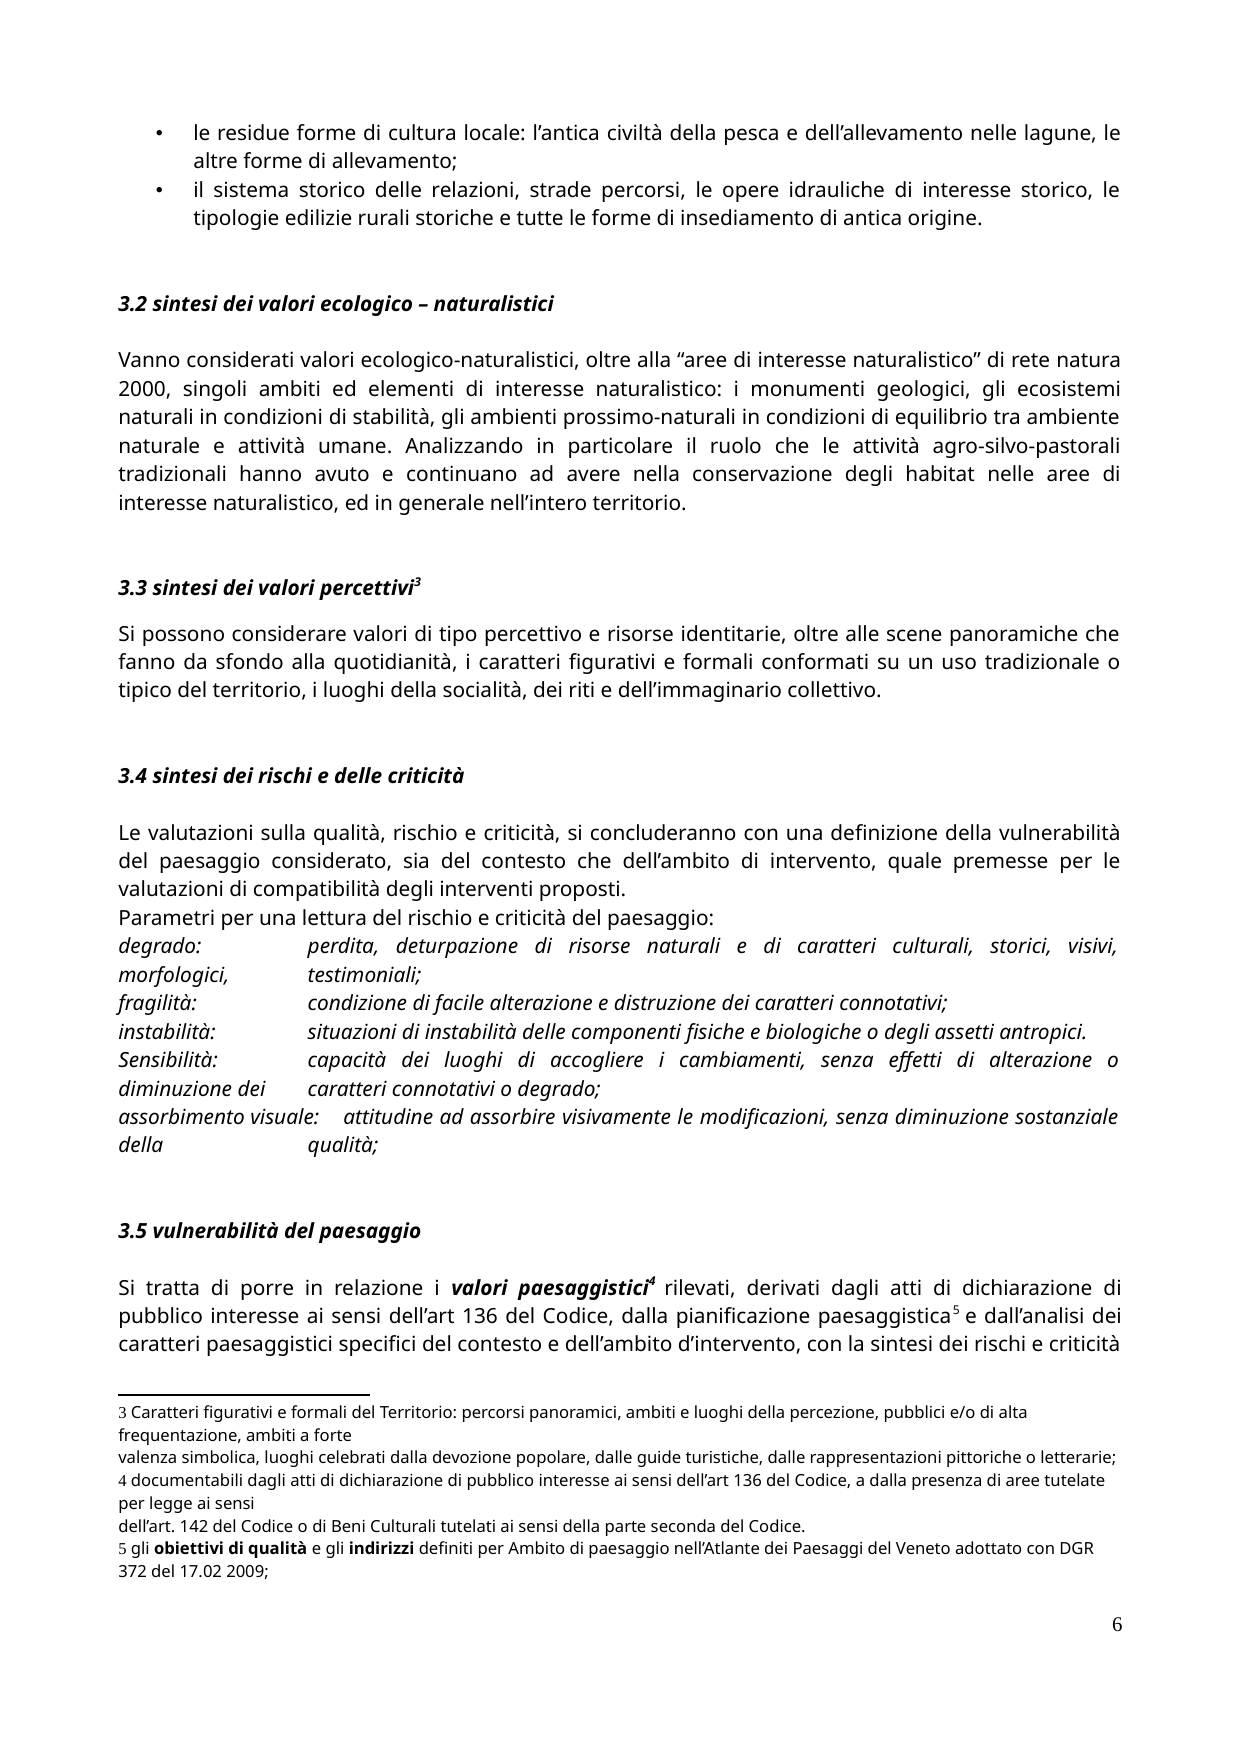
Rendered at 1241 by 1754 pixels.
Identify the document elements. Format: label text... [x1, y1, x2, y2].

text Sensibilità: capacità dei luoghi di accogliere i cambiamenti, senza effetti di alterazione o diminuzione dei caratteri connotativi o degrado; [118, 1045, 1122, 1102]
text Caratteri figurativi e formali del Territorio: percorsi panoramici, ambiti e luoghi della percezione, pubblici e/o di alta frequentazione, ambiti a forte [118, 1401, 1122, 1446]
text dell’art. 142 del Codice o di Beni Culturali tutelati ai sensi della parte seconda del Codice. [118, 1514, 1122, 1537]
text Si tratta di porre in relazione i valori paesaggistici rilevati, derivati dagli atti di dichiarazione di pubblico interesse ai sensi dell’art 136 del Codice, dalla pianificazione paesaggistica e dall’analisi dei caratteri paesaggistici specifici del contesto e dell’ambito d’intervento, con la sintesi dei rischi e criticità [118, 1273, 1122, 1358]
text Parametri per una lettura del rischio e criticità del paesaggio: [118, 903, 1122, 931]
text 3.4 sintesi dei rischi e delle criticità [118, 761, 1122, 789]
text fragilità: condizione di facile alterazione e distruzione dei caratteri connotativi; [118, 988, 1122, 1017]
text 3.5 vulnerabilità del paesaggio [118, 1216, 1122, 1244]
text assorbimento visuale: attitudine ad assorbire visivamente le modificazioni, senza diminuzione sostanziale della qualità; [118, 1102, 1122, 1159]
text 3.2 sintesi dei valori ecologico – naturalistici [118, 289, 1122, 317]
text degrado: perdita, deturpazione di risorse naturali e di caratteri culturali, storici, visivi, morfologici, testimoniali; [118, 931, 1122, 988]
text gli obiettivi di qualità e gli indirizzi definiti per Ambito di paesaggio nell’Atlante dei Paesaggi del Veneto adottato con DGR 372 del 17.02 2009; [118, 1537, 1122, 1582]
text Vanno considerati valori ecologico-naturalistici, oltre alla “aree di interesse naturalistico” di rete natura 2000, singoli ambiti ed elementi di interesse naturalistico: i monumenti geologici, gli ecosistemi naturali in condizioni di stabilità, gli ambienti prossimo-naturali in condizioni di equilibrio tra ambiente naturale e attività umane. Analizzando in particolare il ruolo che le attività agro-silvo-pastorali tradizionali hanno avuto e continuano ad avere nella conservazione degli habitat nelle aree di interesse naturalistico, ed in generale nell’intero territorio. [118, 346, 1122, 516]
list le residue forme di cultura locale: l’antica civiltà della pesca e dell’allevamento nelle lagune, le altre forme di allevamento; [156, 118, 1122, 175]
text 3.3 sintesi dei valori percettivi [118, 573, 1122, 602]
list il sistema storico delle relazioni, strade percorsi, le opere idrauliche di interesse storico, le tipologie edilizie rurali storiche e tutte le forme di insediamento di antica origine. [156, 175, 1122, 232]
text instabilità: situazioni di instabilità delle componenti fisiche e biologiche o degli assetti antropici. [118, 1017, 1122, 1045]
text valenza simbolica, luoghi celebrati dalla devozione popolare, dalle guide turistiche, dalle rappresentazioni pittoriche o letterarie; [118, 1446, 1122, 1469]
text Le valutazioni sulla qualità, rischio e criticità, si concluderanno con una definizione della vulnerabilità del paesaggio considerato, sia del contesto che dell’ambito di intervento, quale premesse per le valutazioni di compatibilità degli interventi proposti. [118, 818, 1122, 903]
text Si possono considerare valori di tipo percettivo e risorse identitarie, oltre alle scene panoramiche che fanno da sfondo alla quotidianità, i caratteri figurativi e formali conformati su un uso tradizionale o tipico del territorio, i luoghi della socialità, dei riti e dell’immaginario collettivo. [118, 619, 1122, 704]
text documentabili dagli atti di dichiarazione di pubblico interesse ai sensi dell’art 136 del Codice, a dalla presenza di aree tutelate per legge ai sensi [118, 1469, 1122, 1514]
